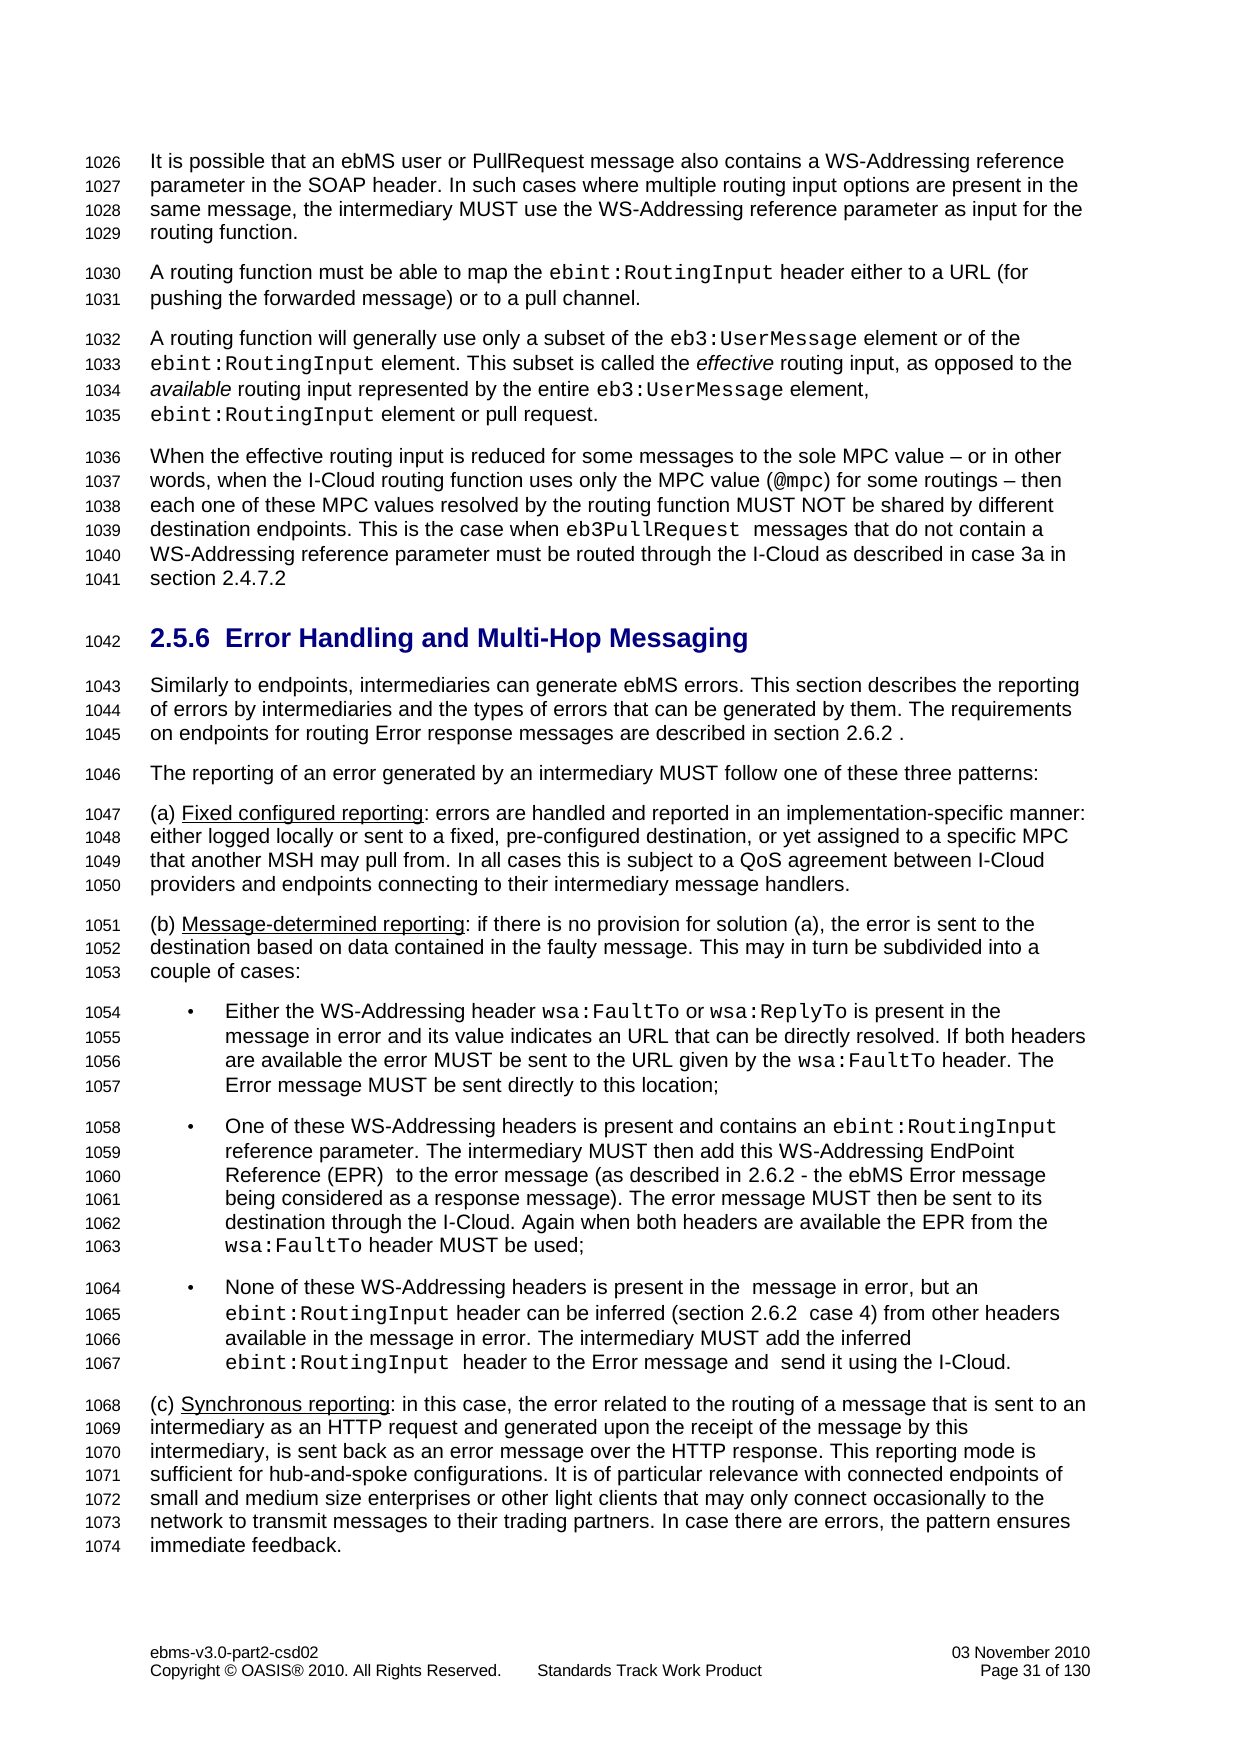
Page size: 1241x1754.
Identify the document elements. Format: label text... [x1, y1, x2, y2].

text (a) Fixed configured reporting: errors are handled and reported in an implementation-specific manner: either logged locally or sent to a fixed, pre-configured destination, or yet assigned to a specific MPC that another MSH may pull from. In all cases this is subject to a QoS agreement between I-Cloud providers and endpoints connecting to their intermediary message handlers. [150, 801, 1090, 896]
text The reporting of an error generated by an intermediary MUST follow one of these three patterns: [150, 761, 1090, 785]
text Similarly to endpoints, intermediaries can generate ebMS errors. This section describes the reporting of errors by intermediaries and the types of errors that can be generated by them. The requirements on endpoints for routing Error response messages are described in section 2.6.2 . [150, 674, 1090, 744]
list One of these WS-Addressing headers is present and contains an ebint:RoutingInput reference parameter. The intermediary MUST then add this WS-Addressing EndPoint Reference (EPR) to the error message (as described in 2.6.2 - the ebMS Error message being considered as a response message). The error message MUST then be sent to its destination through the I-Cloud. Again when both headers are available the EPR from the wsa:FaultTo header MUST be used; [187, 1114, 1090, 1259]
subtitle Error Handling and Multi-Hop Messaging [150, 623, 1090, 653]
text A routing function must be able to map the ebint:RoutingInput header either to a URL (for pushing the forwarded message) or to a pull channel. [150, 261, 1090, 310]
text When the effective routing input is reduced for some messages to the sole MPC value – or in other words, when the I-Cloud routing function uses only the MPC value (@mpc) for some routings – then each one of these MPC values resolved by the routing function MUST NOT be shared by different destination endpoints. This is the case when eb3PullRequest messages that do not contain a WS-Addressing reference parameter must be routed through the I-Cloud as described in case 3a in section 2.4.7.2 [150, 445, 1090, 590]
text It is possible that an ebMS user or PullRequest message also contains a WS-Addressing reference parameter in the SOAP header. In such cases where multiple routing input options are present in the same message, the intermediary MUST use the WS-Addressing reference parameter as input for the routing function. [150, 150, 1090, 244]
text (b) Message-determined reporting: if there is no provision for solution (a), the error is sent to the destination based on data contained in the faulty message. This may in turn be subdivided into a couple of cases: [150, 912, 1090, 983]
text A routing function will generally use only a subset of the eb3:UserMessage element or of the ebint:RoutingInput element. This subset is called the effective routing input, as opposed to the available routing input represented by the entire eb3:UserMessage element, ebint:RoutingInput element or pull request. [150, 326, 1090, 428]
list None of these WS-Addressing headers is present in the message in error, but an ebint:RoutingInput header can be inferred (section 2.6.2 case 4) from other headers available in the message in error. The intermediary MUST add the inferred ebint:RoutingInput header to the Error message and send it using the I-Cloud. [187, 1276, 1090, 1376]
list Either the WS-Addressing header wsa:FaultTo or wsa:ReplyTo is present in the message in error and its value indicates an URL that can be directly resolved. If both headers are available the error MUST be sent to the URL given by the wsa:FaultTo header. The Error message MUST be sent directly to this location; [187, 999, 1090, 1097]
text (c) Synchronous reporting: in this case, the error related to the routing of a message that is sent to an intermediary as an HTTP request and generated upon the receipt of the message by this intermediary, is sent back as an error message over the HTTP response. This reporting mode is sufficient for hub-and-spoke configurations. It is of particular relevance with connected endpoints of small and medium size enterprises or other light clients that may only connect occasionally to the network to transmit messages to their trading partners. In case there are errors, the pattern ensures immediate feedback. [150, 1392, 1090, 1557]
